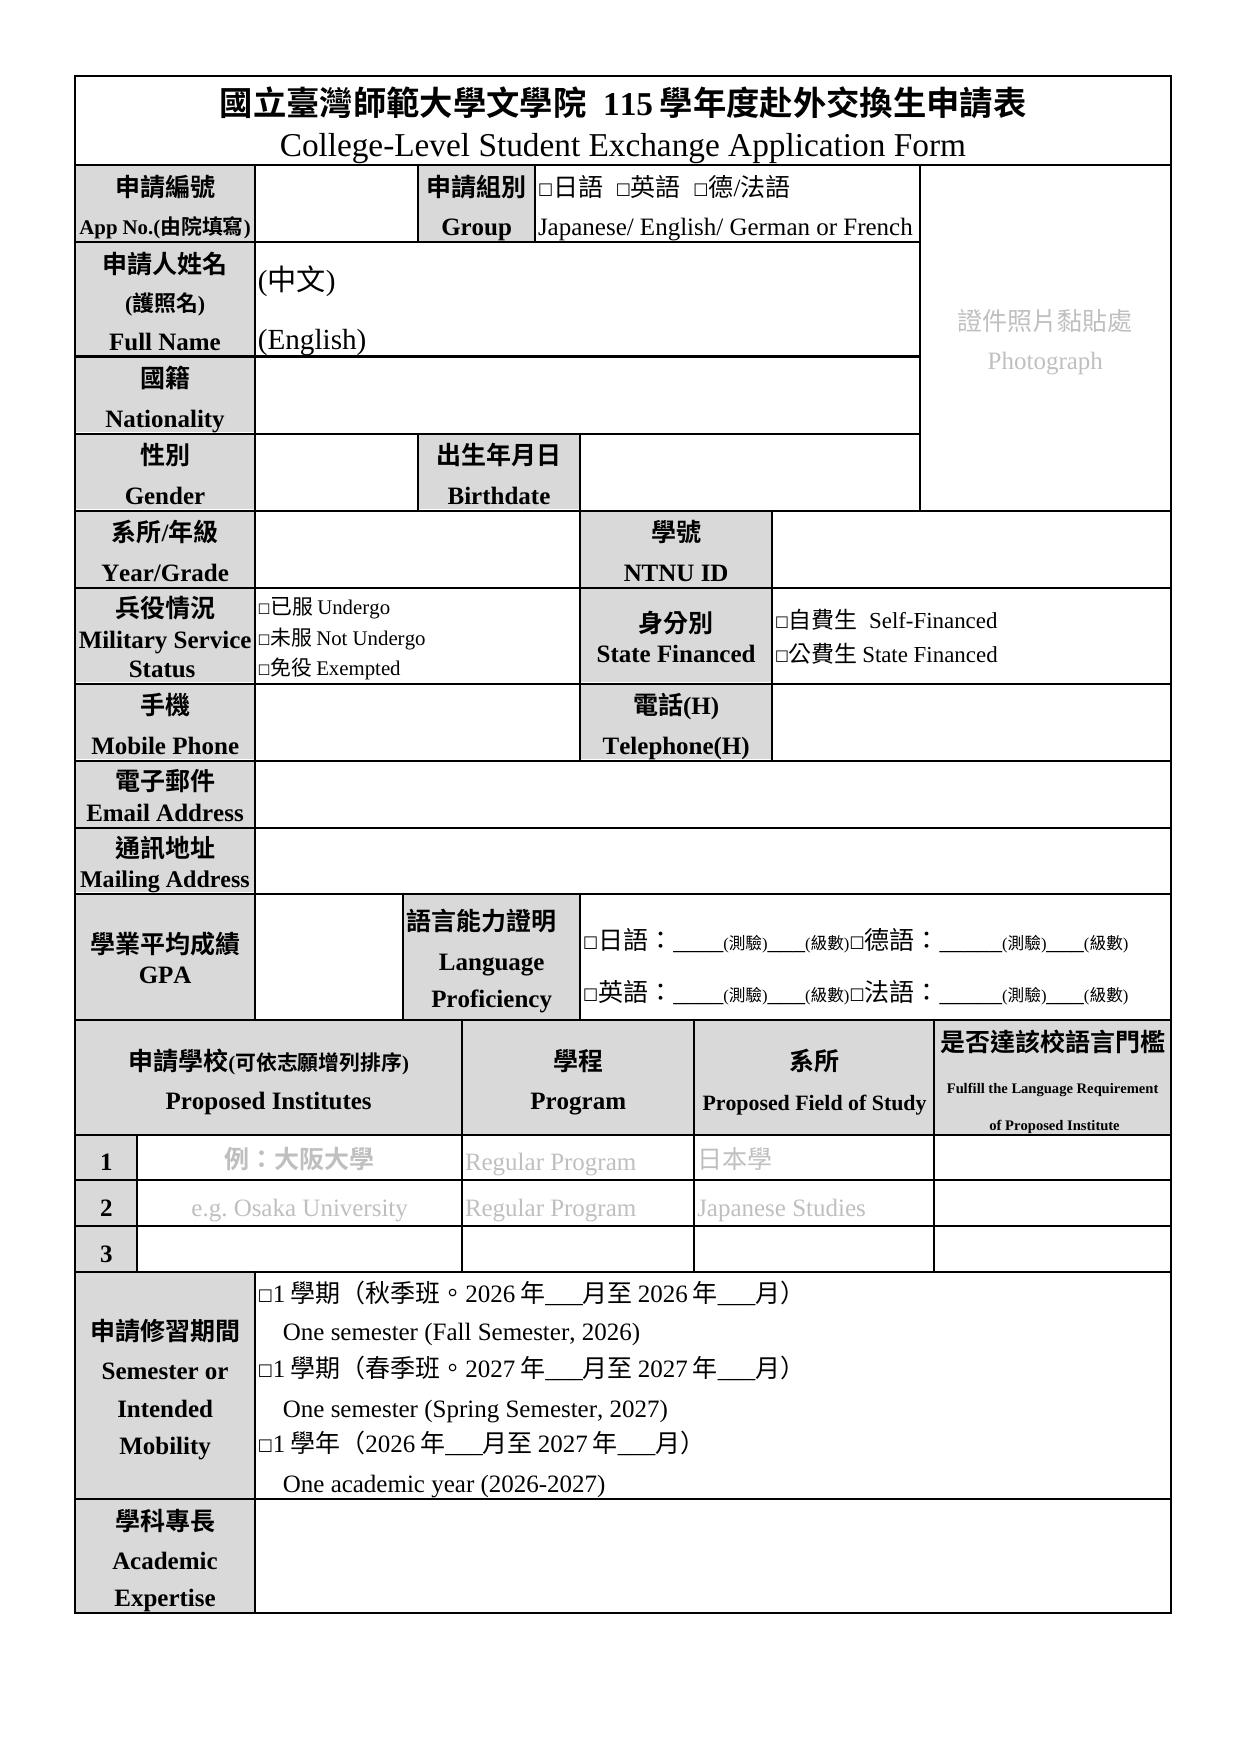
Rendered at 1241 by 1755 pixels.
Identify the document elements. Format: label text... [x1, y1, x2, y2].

table_cell 例：大阪大學 [138, 1136, 461, 1179]
table_cell 是否達該校語言門檻 Fulfill the Language Requirement of Proposed Institute [935, 1021, 1170, 1134]
table_cell [935, 1136, 1170, 1179]
table_cell 身分別 State Financed [581, 589, 771, 682]
table_cell Regular Program [463, 1136, 693, 1179]
table_cell 通訊地址 Mailing Address [76, 829, 254, 892]
table_cell 兵役情況 Military Service Status [76, 589, 254, 682]
table_cell [463, 1227, 693, 1271]
table_cell [256, 358, 919, 432]
table_cell [935, 1227, 1170, 1271]
table_cell Japanese Studies [695, 1181, 933, 1225]
table_cell 申請組別 Group [419, 166, 534, 241]
table_cell ☐自費生 Self-Financed ☐公費生State Financed [773, 589, 1170, 682]
table_cell (中文) (English) [256, 243, 919, 355]
table_cell 2 [76, 1181, 136, 1225]
table_cell [256, 829, 1170, 892]
table_cell 學號 NTNU ID [581, 512, 771, 587]
table_cell 電子郵件 Email Address [76, 762, 254, 827]
table_cell 性別 Gender [76, 435, 254, 509]
table_cell ☐1學期（秋季班。2026年___月至2026年___月） One semester (Fall Semester, 2026) ☐1學期（春季班。2027年___月至2027年___月） One semester (Spring Semester, 2027) ☐1學年（2026年___月至2027年___月） One academic year (2026-2027) [256, 1273, 1170, 1498]
table_cell 出生年月日 Birthdate [419, 435, 579, 509]
table_cell ☐日語：____(測驗)___(級數)☐德語：_____(測驗)___(級數) ☐英語：____(測驗)___(級數)☐法語：_____(測驗)___(級數) [581, 895, 1170, 1019]
table_cell 手機 Mobile Phone [76, 685, 254, 759]
table_cell 申請學校(可依志願增列排序) Proposed Institutes [76, 1021, 461, 1134]
table_cell 申請編號 App No.(由院填寫) [76, 166, 254, 241]
table_cell [138, 1227, 461, 1271]
table_cell [695, 1227, 933, 1271]
table_cell ☐已服Undergo ☐未服Not Undergo ☐免役Exempted [256, 589, 579, 682]
table_cell 申請修習期間 Semester or Intended Mobility [76, 1273, 254, 1498]
table_cell [256, 435, 417, 509]
table_cell [773, 512, 1170, 587]
table_cell [256, 685, 579, 759]
table_cell Regular Program [463, 1181, 693, 1225]
table_cell 學科專長 Academic Expertise [76, 1500, 254, 1612]
table_cell 證件照片黏貼處 Photograph [921, 166, 1170, 509]
table_cell 申請人姓名 (護照名) Full Name [76, 243, 254, 355]
table_cell [256, 166, 417, 241]
table_cell [256, 762, 1170, 827]
table_cell ☐日語 ☐英語 ☐德/法語 Japanese/ English/ German or French [536, 166, 919, 241]
table_cell 1 [76, 1136, 136, 1179]
table_cell [581, 435, 919, 509]
table_cell 系所 Proposed Field of Study [695, 1021, 933, 1134]
table_cell [935, 1181, 1170, 1225]
table_cell e.g. Osaka University [138, 1181, 461, 1225]
table_cell 學程 Program [463, 1021, 693, 1134]
table_cell 日本學 [695, 1136, 933, 1179]
table_header 國立臺灣師範大學文學院 115學年度赴外交換生申請表 College-Level Student Exchange Application Form [76, 77, 1170, 164]
table_cell 電話(H) Telephone(H) [581, 685, 771, 759]
table_cell 國籍 Nationality [76, 358, 254, 432]
table_cell 語言能力證明 Language Proficiency [404, 895, 579, 1019]
table_cell 學業平均成績 GPA [76, 895, 254, 1019]
table_cell 系所/年級 Year/Grade [76, 512, 254, 587]
table_cell [256, 1500, 1170, 1612]
table_cell [256, 895, 402, 1019]
table_cell 3 [76, 1227, 136, 1271]
table_cell [256, 512, 579, 587]
table_cell [773, 685, 1170, 759]
